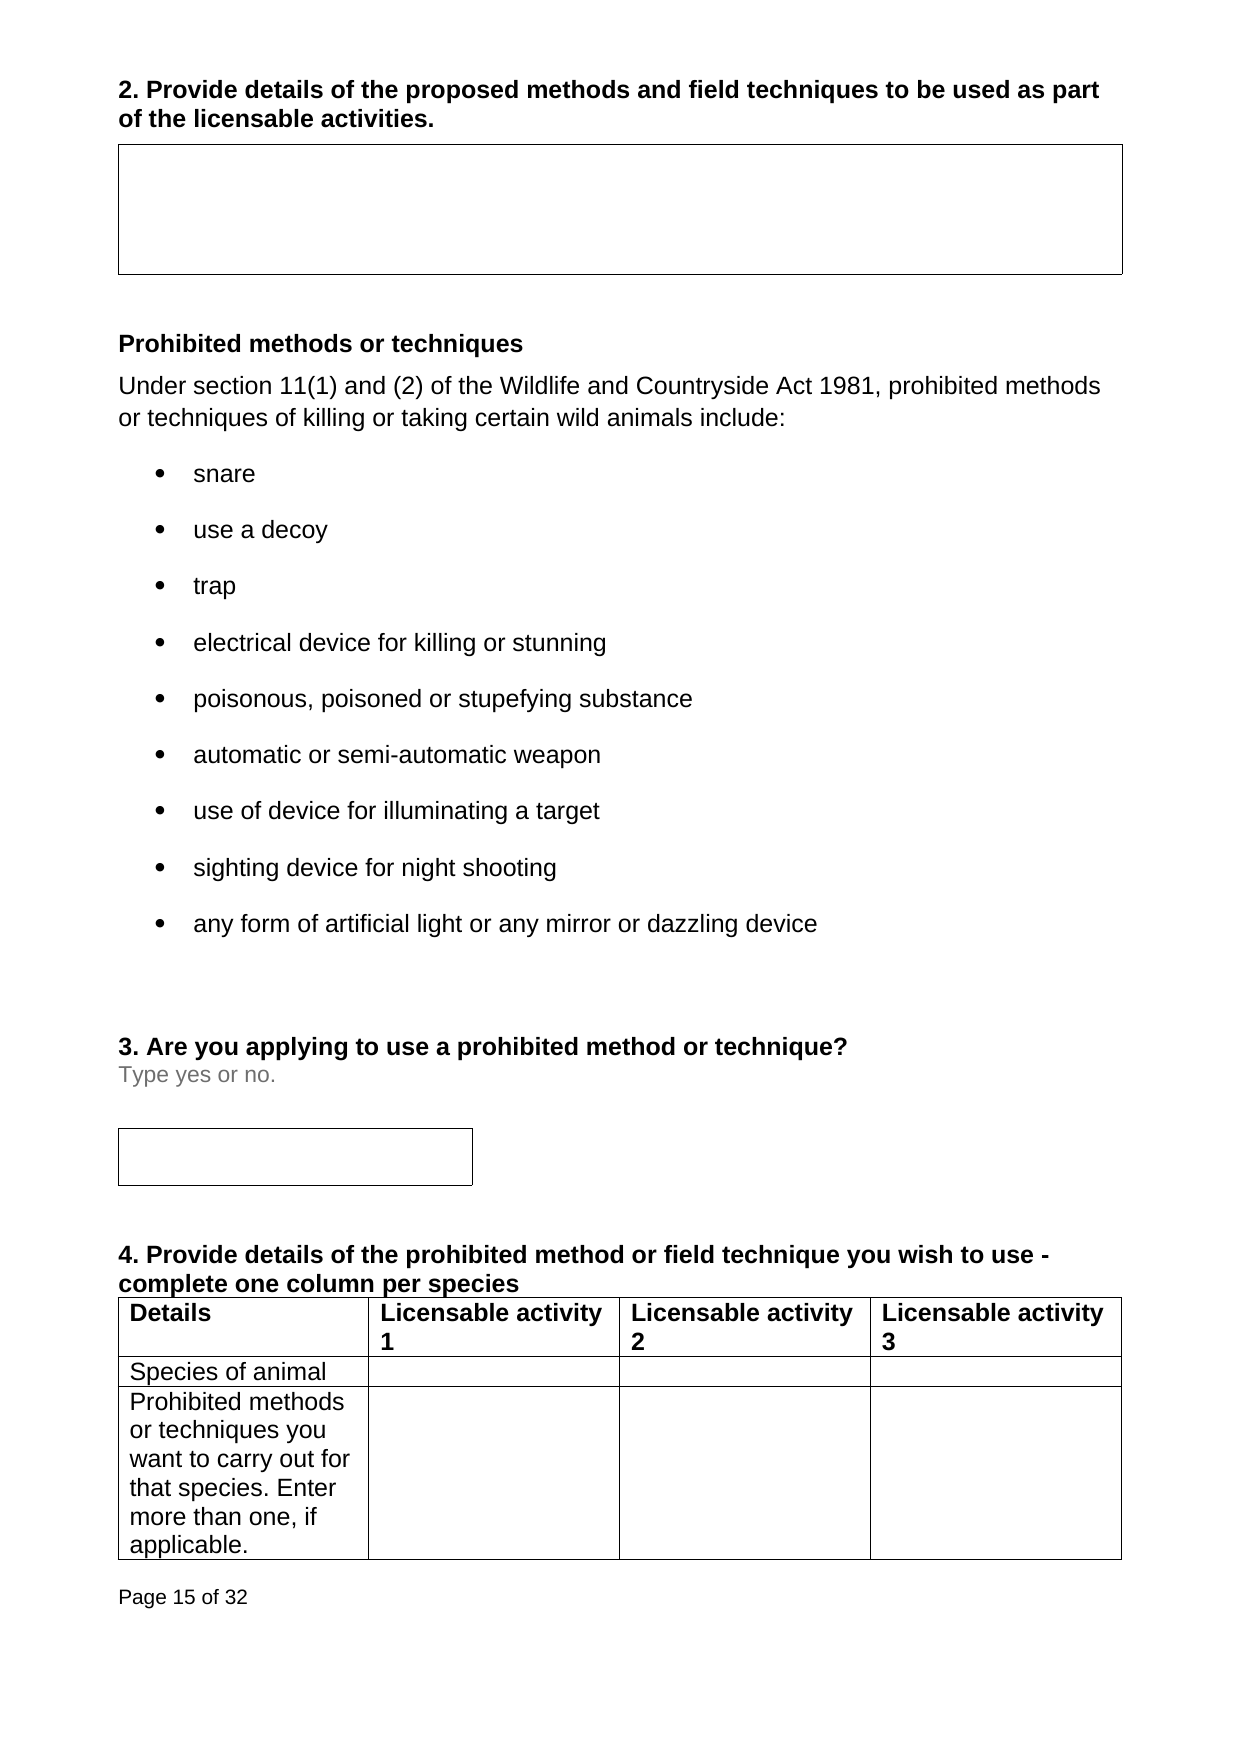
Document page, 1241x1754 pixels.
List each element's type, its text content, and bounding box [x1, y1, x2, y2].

table_header Details [119, 1298, 368, 1356]
list electrical device for killing or stunning [156, 626, 1122, 657]
table_header Licensable activity 1 [369, 1298, 619, 1356]
table_cell [369, 1387, 619, 1559]
text Under section 11(1) and (2) of the Wildlife and Countryside Act 1981, prohibited methods or techniques of killing or taking certain wild animals include: [118, 370, 1122, 432]
list snare [156, 457, 1122, 488]
subtitle 2. Provide details of the proposed methods and field techniques to be used as part of the licensable activities. [118, 75, 1122, 132]
subtitle 3. Are you applying to use a prohibited method or technique? [118, 1032, 1122, 1061]
subtitle 4. Provide details of the prohibited method or field technique you wish to use - complete one column per species [118, 1240, 1122, 1297]
text Type yes or no. [118, 1061, 1122, 1087]
list any form of artificial light or any mirror or dazzling device [156, 907, 1122, 938]
table_cell [369, 1357, 619, 1386]
list automatic or semi-automatic weapon [156, 738, 1122, 770]
table_header Licensable activity 3 [871, 1298, 1121, 1356]
table_cell [871, 1387, 1121, 1559]
list use of device for illuminating a target [156, 795, 1122, 826]
list use a decoy [156, 513, 1122, 545]
table_cell [620, 1357, 870, 1386]
list trap [156, 570, 1122, 601]
table_cell [620, 1387, 870, 1559]
table_header Licensable activity 2 [620, 1298, 870, 1356]
table_cell [871, 1357, 1121, 1386]
subtitle Prohibited methods or techniques [118, 328, 1122, 357]
table_cell Prohibited methods or techniques you want to carry out for that species. Enter more than one, if applicable. [119, 1387, 368, 1559]
list poisonous, poisoned or stupefying substance [156, 682, 1122, 713]
table_cell Species of animal [119, 1357, 368, 1386]
list sighting device for night shooting [156, 851, 1122, 882]
